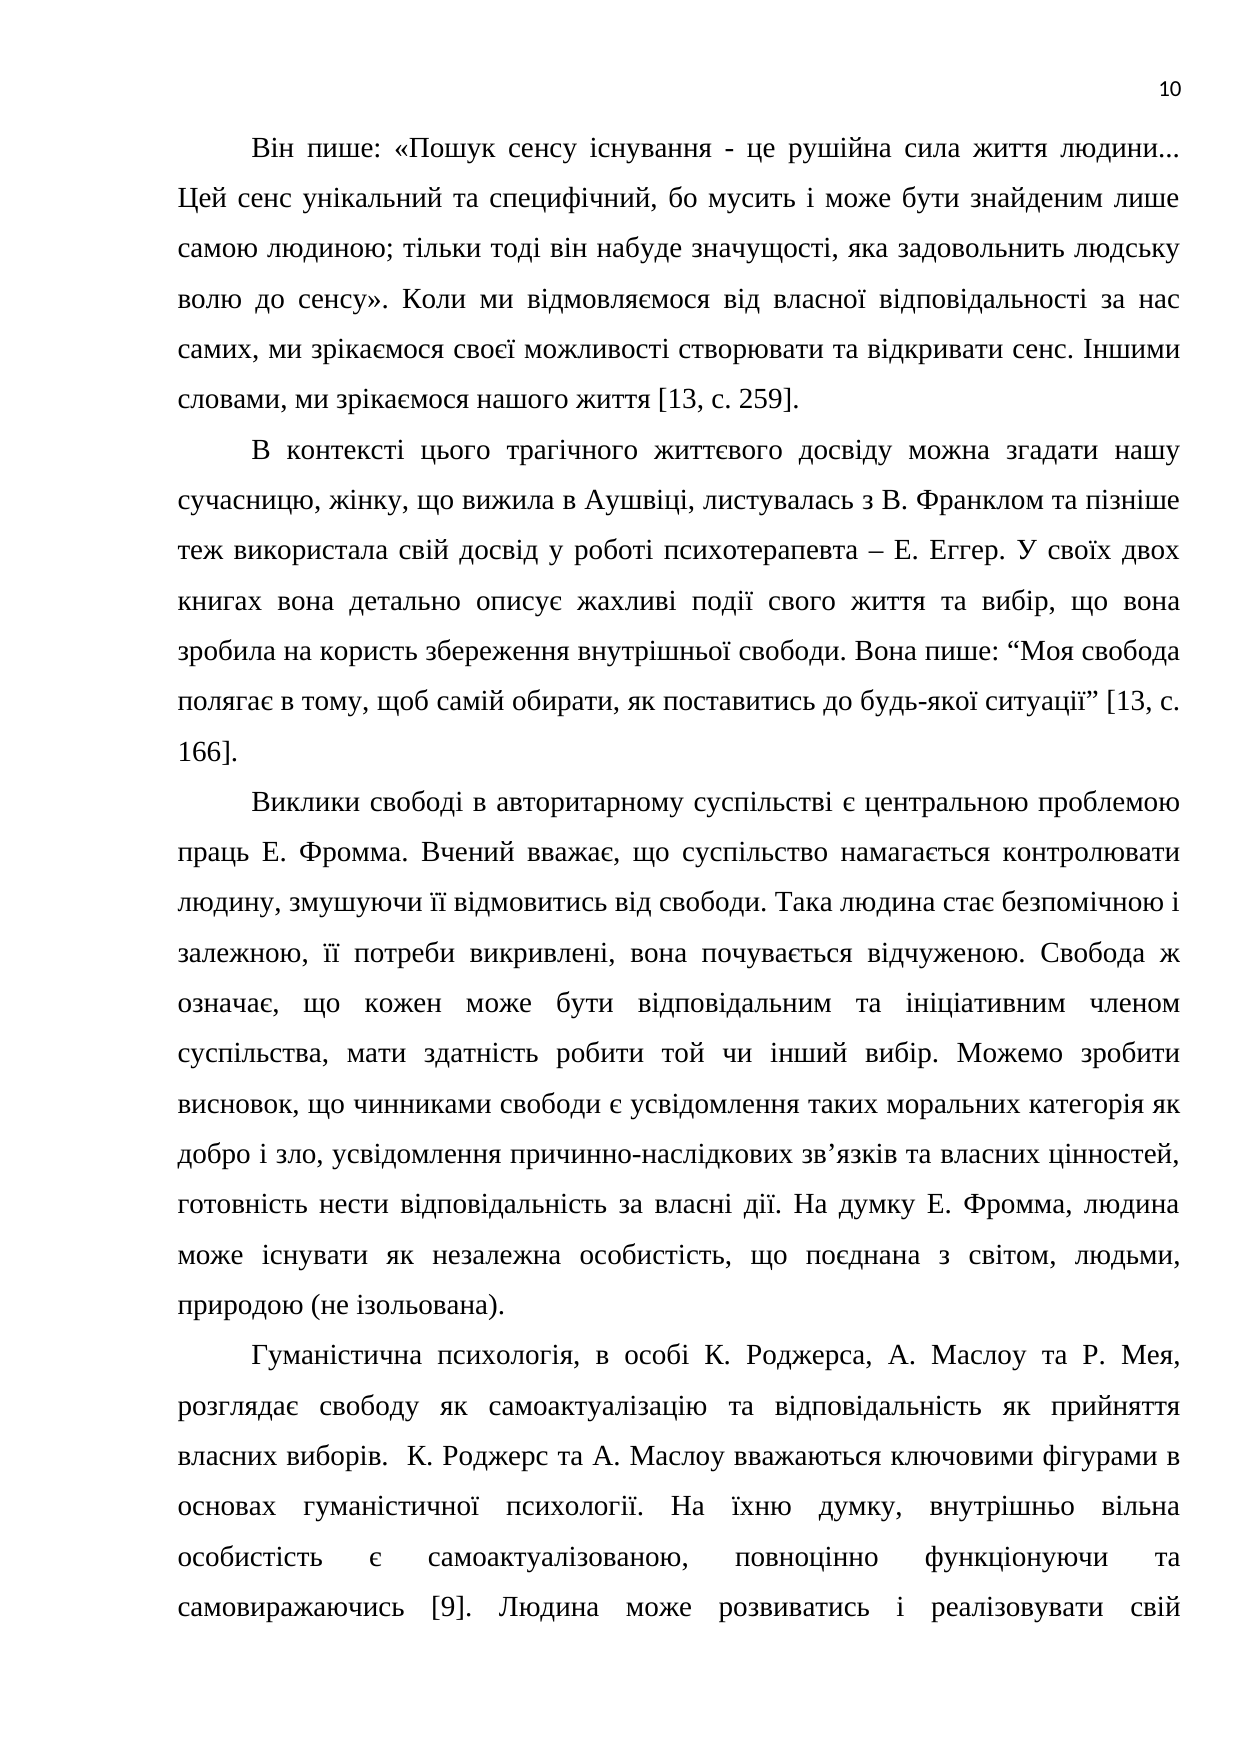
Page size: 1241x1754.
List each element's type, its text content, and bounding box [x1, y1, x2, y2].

text В контексті цього трагічного життєвого досвіду можна згадати нашу сучасницю, жінку, що вижила в Аушвіці, листувалась з В. Франклом та пізніше теж використала свій досвід у роботі психотерапевта – Е. Еггер. У своїх двох книгах вона детально описує жахливі події свого життя та вибір, що вона зробила на користь збереження внутрішньої свободи. Вона пише: “Моя свобода полягає в тому, щоб самій обирати, як поставитись до будь-якої ситуації” [13, с. 166]. [177, 432, 1181, 767]
text Виклики свободі в авторитарному суспільстві є центральною проблемою праць Е. Фромма. Вчений вважає, що суспільство намагається контролювати людину, змушуючи її відмовитись від свободи. Така людина стає безпомічною і залежною, її потреби викривлені, вона почувається відчуженою. Свобода ж означає, що кожен може бути відповідальним та ініціативним членом суспільства, мати здатність робити той чи інший вибір. Можемо зробити висновок, що чинниками свободи є усвідомлення таких моральних категорія як добро і зло, усвідомлення причинно-наслідкових зв’язків та власних цінностей, готовність нести відповідальність за власні дії. На думку Е. Фромма, людина може існувати як незалежна особистість, що поєднана з світом, людьми, природою (не ізольована). [177, 784, 1181, 1321]
text Гуманістична психологія, в особі К. Роджерса, А. Маслоу та Р. Мея, розглядає свободу як самоактуалізацію та відповідальність як прийняття власних виборів. К. Роджерс та А. Маслоу вважаються ключовими фігурами в основах гуманістичної психології. На їхню думку, внутрішньо вільна особистість є самоактуалізованою, повноцінно функціонуючи та самовиражаючись [9]. Людина може розвиватись і реалізовувати свій [177, 1337, 1181, 1622]
text Він пише: «Пошук сенсу існування - це рушійна сила життя людини... Цей сенс унікальний та специфічний, бо мусить і може бути знайденим лише самою людиною; тільки тоді він набуде значущості, яка задовольнить людську волю до сенсу». Коли ми відмовляємося від власної відповідальності за нас самих, ми зрікаємося своєї можливості створювати та відкривати сенс. Іншими словами, ми зрікаємося нашого життя [13, с. 259]. [177, 130, 1181, 415]
